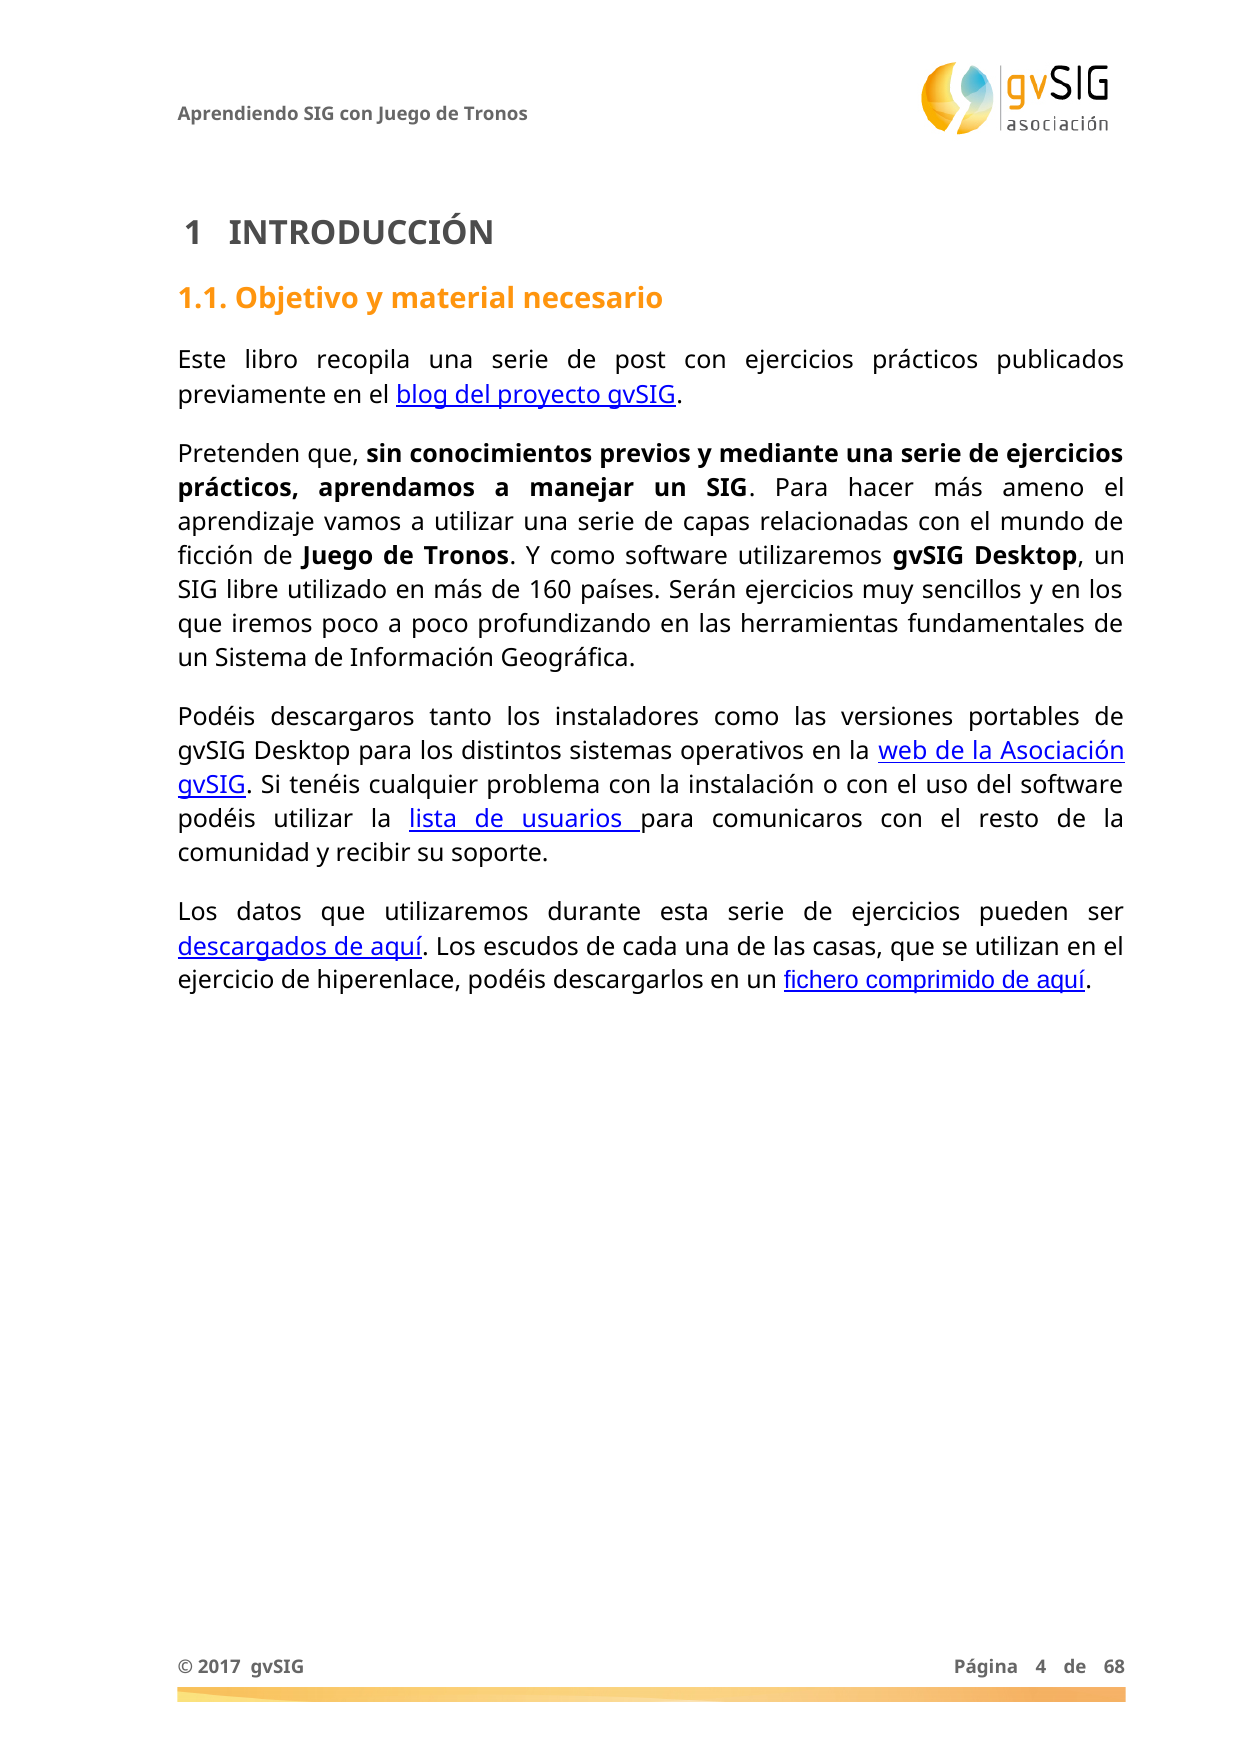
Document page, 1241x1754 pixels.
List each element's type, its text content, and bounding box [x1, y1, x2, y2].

text Pretenden que, sin conocimientos previos y mediante una serie de ejercicios prácticos, aprendamos a manejar un SIG. Para hacer más ameno el aprendizaje vamos a utilizar una serie de capas relacionadas con el mundo de ficción de Juego de Tronos. Y como software utilizaremos gvSIG Desktop, un SIG libre utilizado en más de 160 países. Serán ejercicios muy sencillos y en los que iremos poco a poco profundizando en las herramientas fundamentales de un Sistema de Información Geográfica. [177, 435, 1125, 674]
text Este libro recopila una serie de post con ejercicios prácticos publicados previamente en el blog del proyecto gvSIG. [177, 342, 1125, 410]
subtitle Introducción [183, 208, 1125, 254]
text Los datos que utilizaremos durante esta serie de ejercicios pueden ser descargados de aquí. Los escudos de cada una de las casas, que se utilizan en el ejercicio de hiperenlace, podéis descargarlos en un fichero comprimido de aquí. [177, 894, 1125, 996]
picture [177, 1687, 1126, 1702]
subtitle 1.1. Objetivo y material necesario [177, 277, 1125, 317]
picture [902, 47, 1122, 148]
text Podéis descargaros tanto los instaladores como las versiones portables de gvSIG Desktop para los distintos sistemas operativos en la web de la Asociación gvSIG. Si tenéis cualquier problema con la instalación o con el uso del software podéis utilizar la lista de usuarios para comunicaros con el resto de la comunidad y recibir su soporte. [177, 699, 1125, 869]
